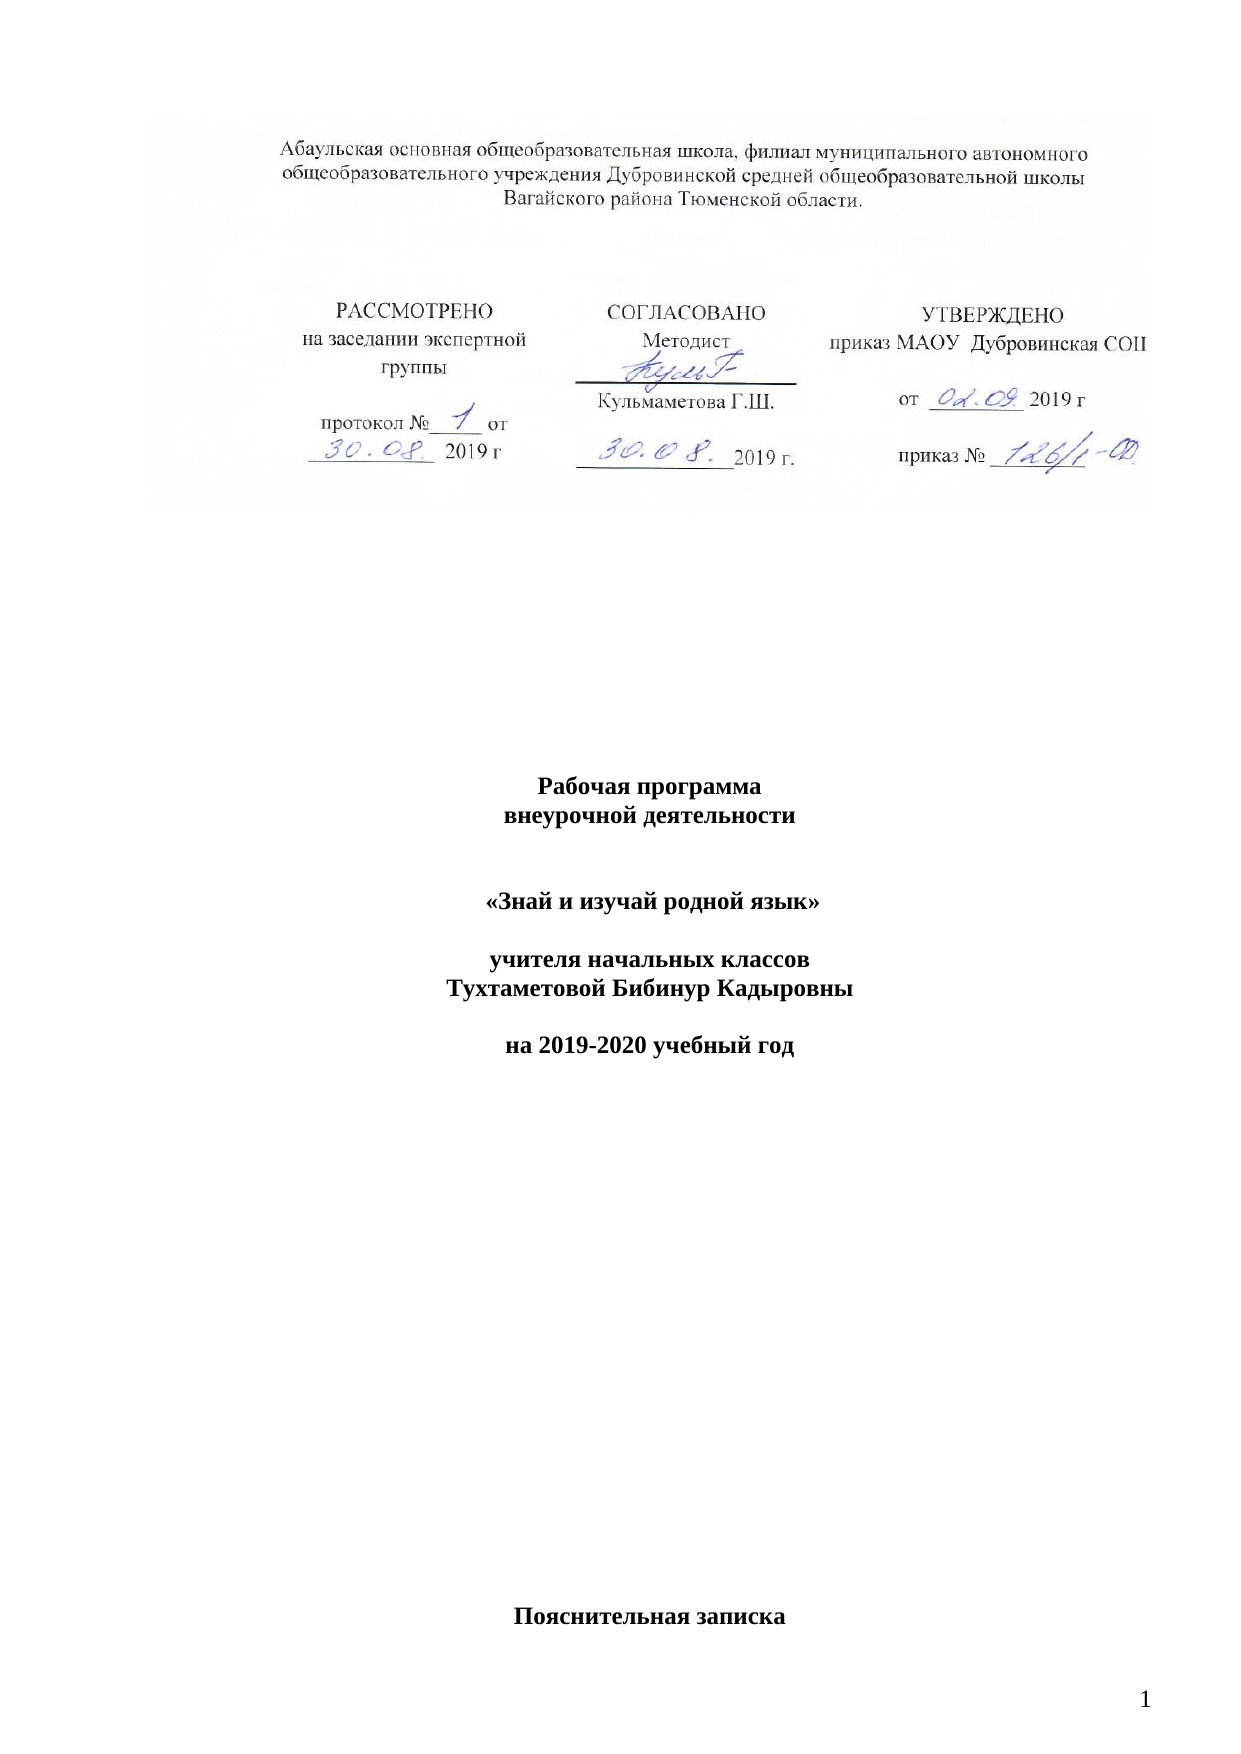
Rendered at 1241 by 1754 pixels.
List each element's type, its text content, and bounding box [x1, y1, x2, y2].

text внеурочной деятельности [148, 800, 1152, 829]
text учителя начальных классов [148, 944, 1152, 973]
text Тухтаметовой Бибинур Кадыровны [148, 973, 1152, 1001]
picture [147, 118, 1152, 513]
text Пояснительная записка [148, 1601, 1152, 1630]
text Рабочая программа [148, 771, 1152, 800]
text «Знай и изучай родной язык» [148, 886, 1152, 915]
text на 2019-2020 учебный год [148, 1030, 1152, 1059]
